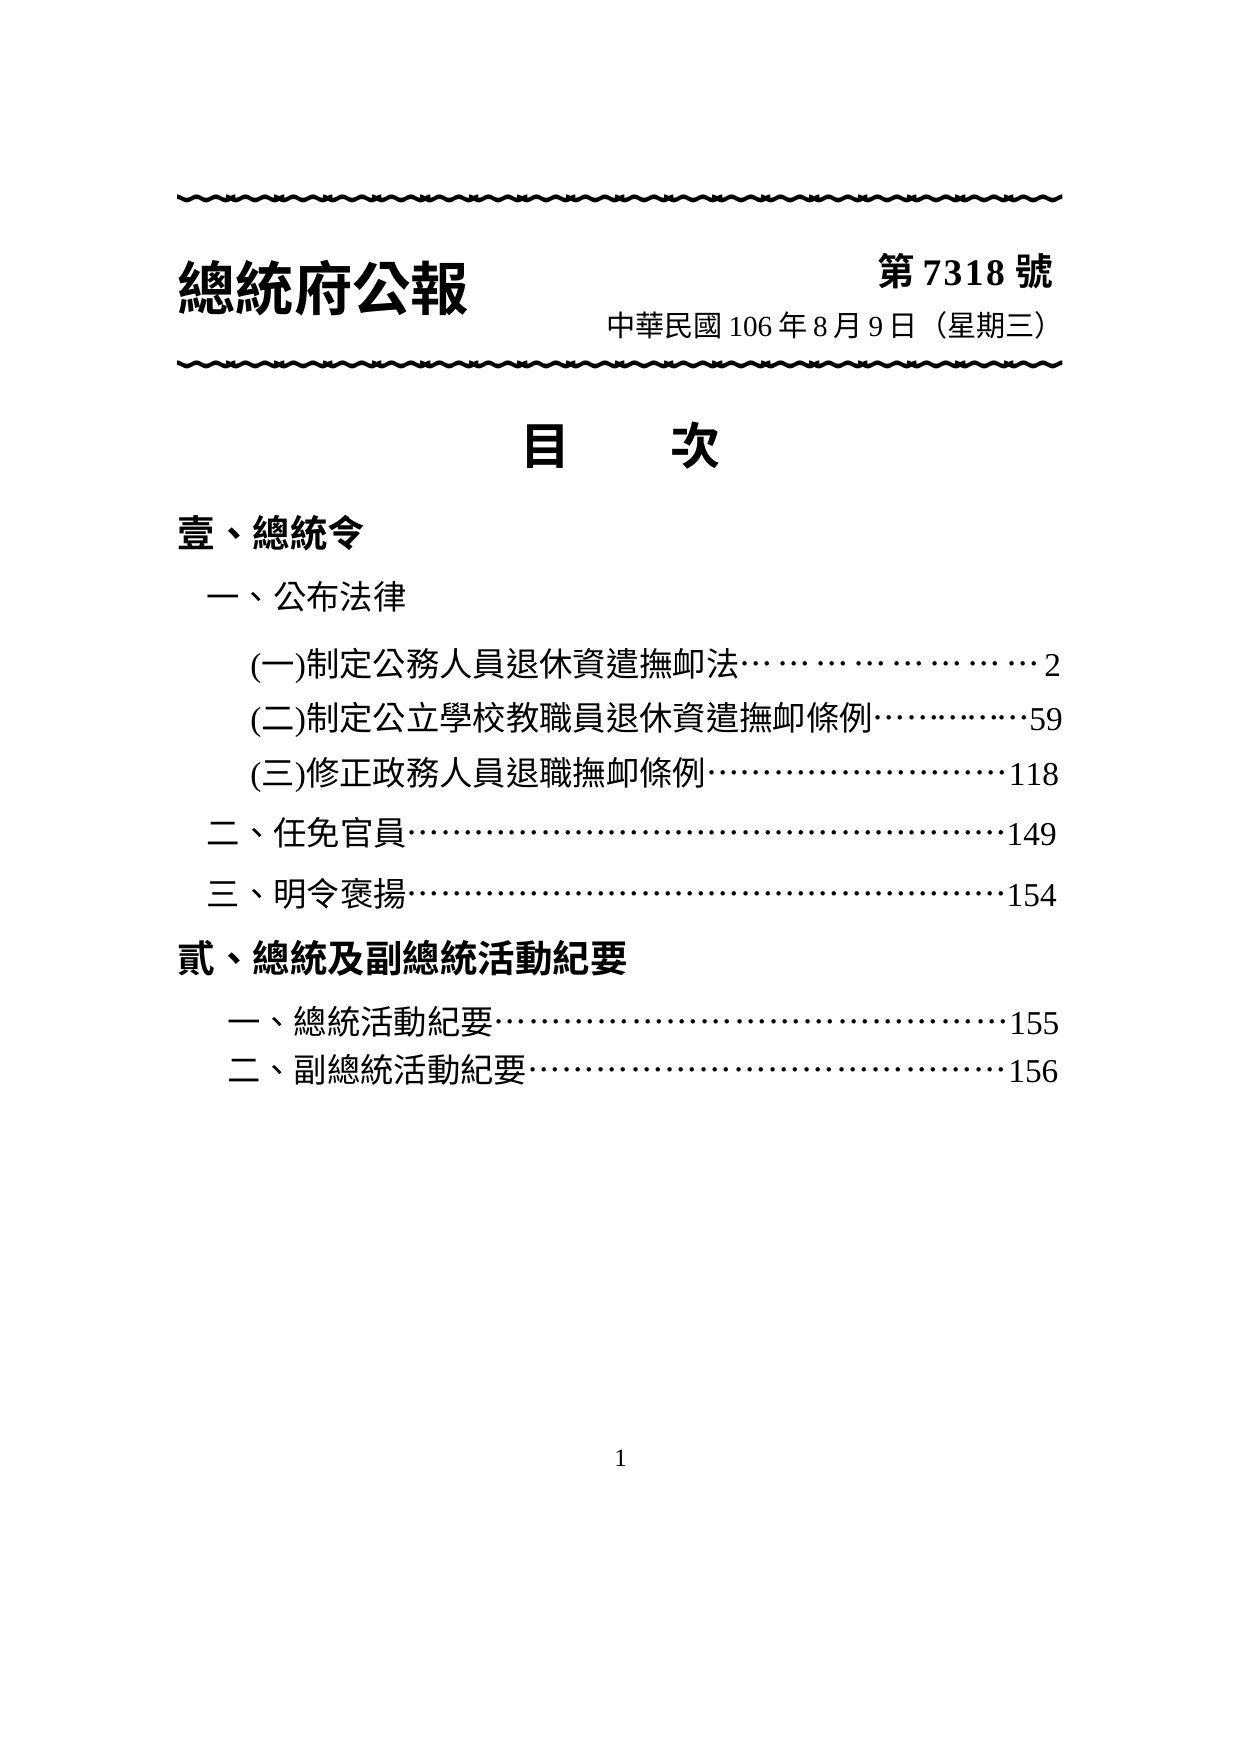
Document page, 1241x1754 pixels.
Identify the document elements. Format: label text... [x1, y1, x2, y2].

text 貳、總統及副總統活動紀要 [177, 929, 1064, 983]
text 一、公布法律 [206, 571, 1064, 619]
text 目 次 [177, 406, 1064, 479]
text 壹、總統令 [177, 504, 1064, 558]
text ﹏﹏﹏﹏﹏﹏﹏﹏﹏﹏﹏﹏﹏﹏﹏﹏﹏﹏ [177, 177, 1064, 202]
text 二、任免官員………………………………………………149 [206, 807, 1064, 855]
text ﹏﹏﹏﹏﹏﹏﹏﹏﹏﹏﹏﹏﹏﹏﹏﹏﹏﹏ [177, 344, 1064, 369]
text 總統府公報 第7318號 [177, 202, 1064, 306]
text (三)修正政務人員退職撫卹條例………………………118 [250, 746, 1064, 795]
text 中華民國106年8月9日（星期三） [177, 306, 1064, 344]
text 一、總統活動紀要………………………………………155二、副總統活動紀要……………………………………156 [227, 995, 1064, 1092]
text (二)制定公立學校教職員退休資遣撫卹條例……………59 [250, 692, 1064, 740]
text (一)制定公務人員退休資遣撫卹法……………………2 [250, 637, 1064, 686]
text 三、明令褒揚………………………………………………154 [206, 868, 1064, 916]
